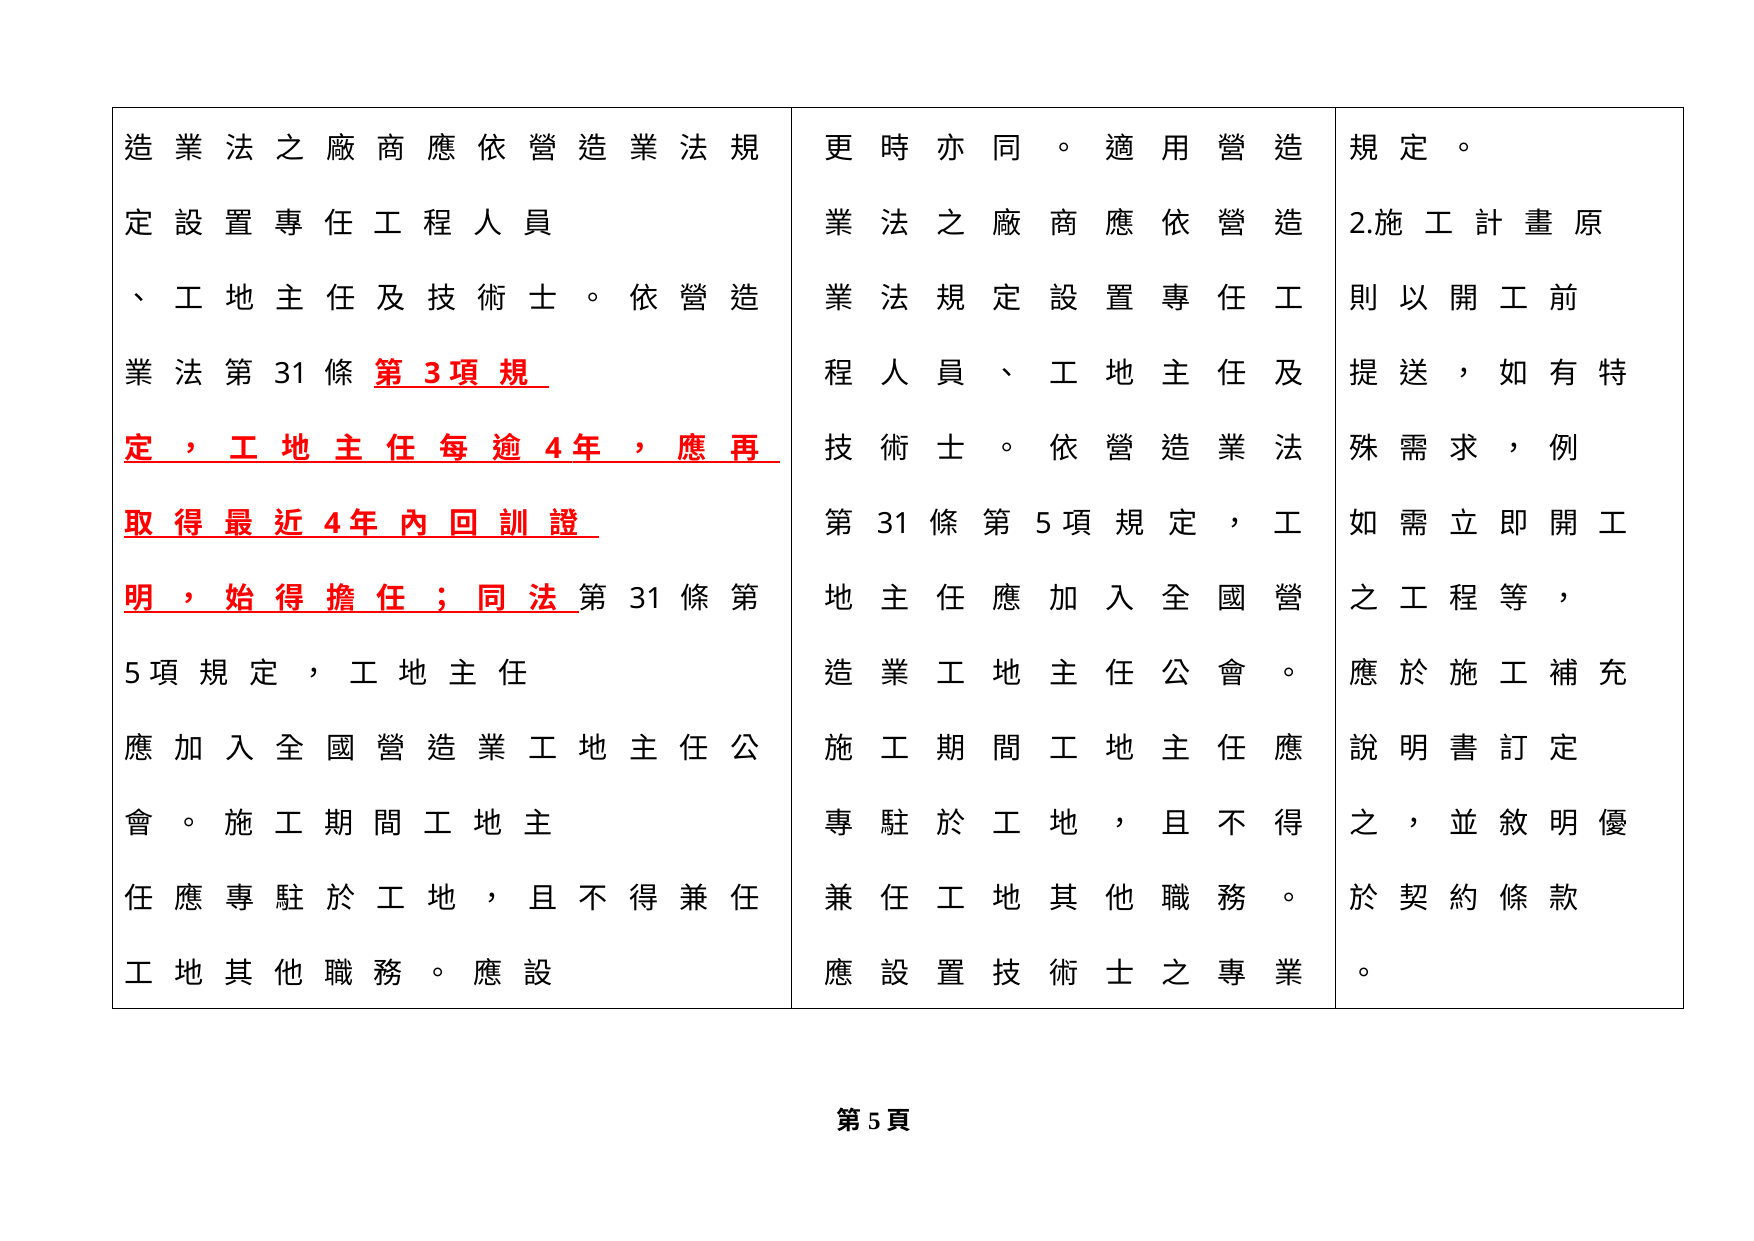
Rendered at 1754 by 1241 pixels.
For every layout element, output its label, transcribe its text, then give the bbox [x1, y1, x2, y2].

table_cell 規定。 2.施工計畫原則以開工前 提送，如有特殊需求，例 如需立即開工之工程等， 應於施工補充說明書訂定 之，並敘明優於契約條款 。 [1336, 108, 1683, 1008]
table_cell 造業法之廠商應依營造業法規定設置專任工程人員 、工地主任及技術士。依營造業法第31條第3項規 定，工地主任每逾4年，應再取得最近4年內回訓證 明，始得擔任；同法第31條第5項規定，工地主任 應加入全國營造業工地主任公會。施工期間工地主 任應專駐於工地，且不得兼任工地其他職務。應設 [113, 108, 791, 1008]
table_cell 更時亦同。適用營造業法之廠商應依營造業法規定設置專任工程人員、工地主任及技術士。依營造業法第31條第5項規定，工地主任應加入全國營造業工地主任公會。施工期間工地主任應專駐於工地，且不得兼任工地其他職務。應設置技術士之專業 [792, 108, 1335, 1008]
